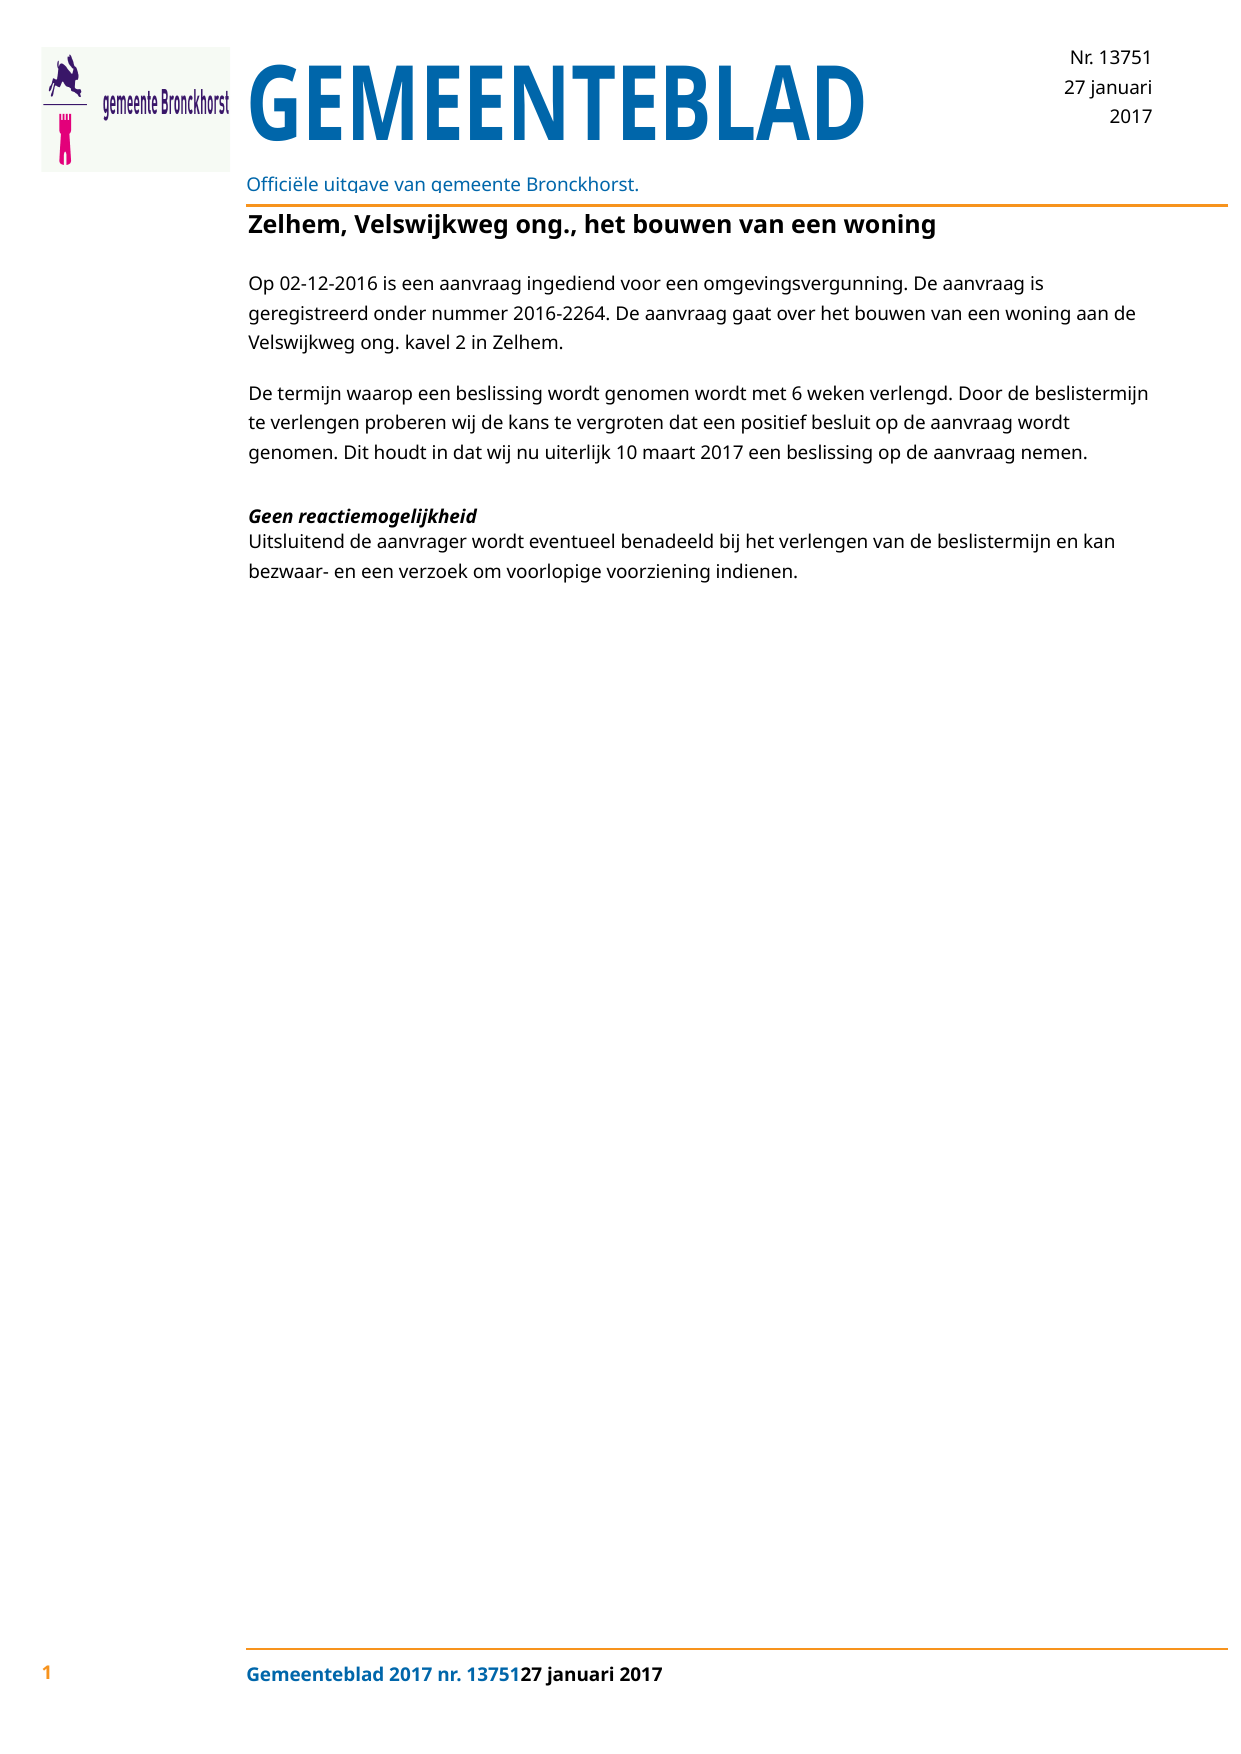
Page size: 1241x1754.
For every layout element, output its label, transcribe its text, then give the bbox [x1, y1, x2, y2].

text Uitsluitend de aanvrager wordt eventueel benadeeld bij het verlengen van de beslistermijn en kan bezwaar- en een verzoek om voorlopige voorziening indienen. [248, 529, 1152, 584]
text De termijn waarop een beslissing wordt genomen wordt met 6 weken verlengd. Door de beslistermijn te verlengen proberen wij de kans te vergroten dat een positief besluit op de aanvraag wordt genomen. Dit houdt in dat wij nu uiterlijk 10 maart 2017 een beslissing op de aanvraag nemen. [248, 380, 1152, 465]
text Zelhem, Velswijkweg ong., het bouwen van een woning [248, 207, 1152, 241]
text Geen reactiemogelijkheid [248, 503, 1152, 529]
picture [41, 47, 231, 172]
text Op 02-12-2016 is een aanvraag ingediend voor een omgevingsvergunning. De aanvraag is geregistreerd onder nummer 2016-2264. De aanvraag gaat over het bouwen van een woning aan de Velswijkweg ong. kavel 2 in Zelhem. [248, 270, 1152, 355]
